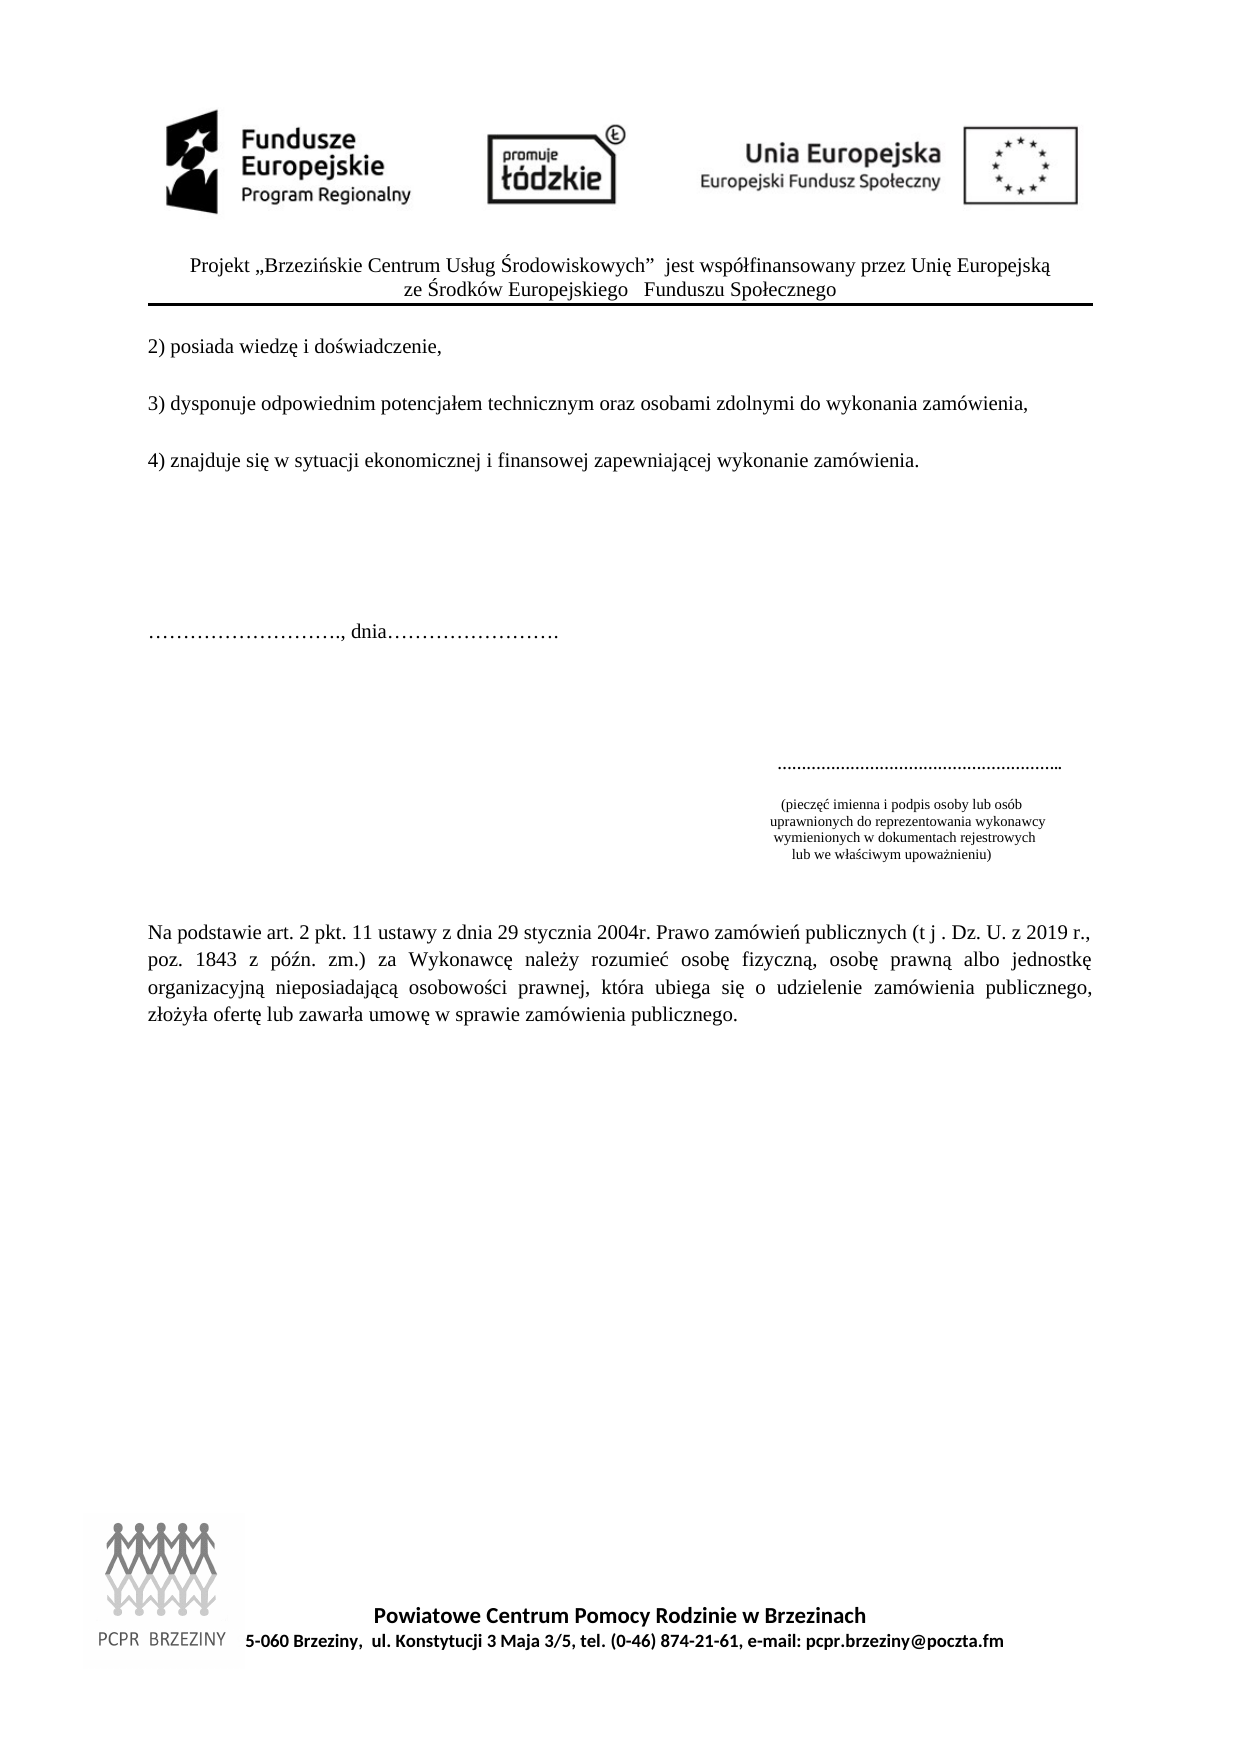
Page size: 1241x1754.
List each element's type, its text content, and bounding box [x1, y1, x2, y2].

text ………………………., dnia……………………. [148, 618, 1093, 643]
text 3) dysponuje odpowiednim potencjałem technicznym oraz osobami zdolnymi do wykonania zamówienia, [148, 391, 1093, 415]
text uprawnionych do reprezentowania wykonawcy [148, 812, 1093, 829]
text (pieczęć imienna i podpis osoby lub osób [148, 796, 1093, 812]
text 4) znajduje się w sytuacji ekonomicznej i finansowej zapewniającej wykonanie zamówienia. [148, 448, 1093, 472]
text wymienionych w dokumentach rejestrowych [148, 829, 1093, 846]
text ………………………………………………….. [148, 756, 1093, 772]
text Na podstawie art. 2 pkt. 11 ustawy z dnia 29 stycznia 2004r. Prawo zamówień publicznych (t j . Dz. U. z 2019 r., poz. 1843 z późn. zm.) za Wykonawcę należy rozumieć osobę fizyczną, osobę prawną albo jednostkę organizacyjną nieposiadającą osobowości prawnej, która ubiega się o udzielenie zamówienia publicznego, złożyła ofertę lub zawarła umowę w sprawie zamówienia publicznego. [148, 919, 1093, 1026]
text lub we właściwym upoważnieniu) [148, 846, 1093, 863]
text 2) posiada wiedzę i doświadczenie, [148, 334, 1093, 358]
